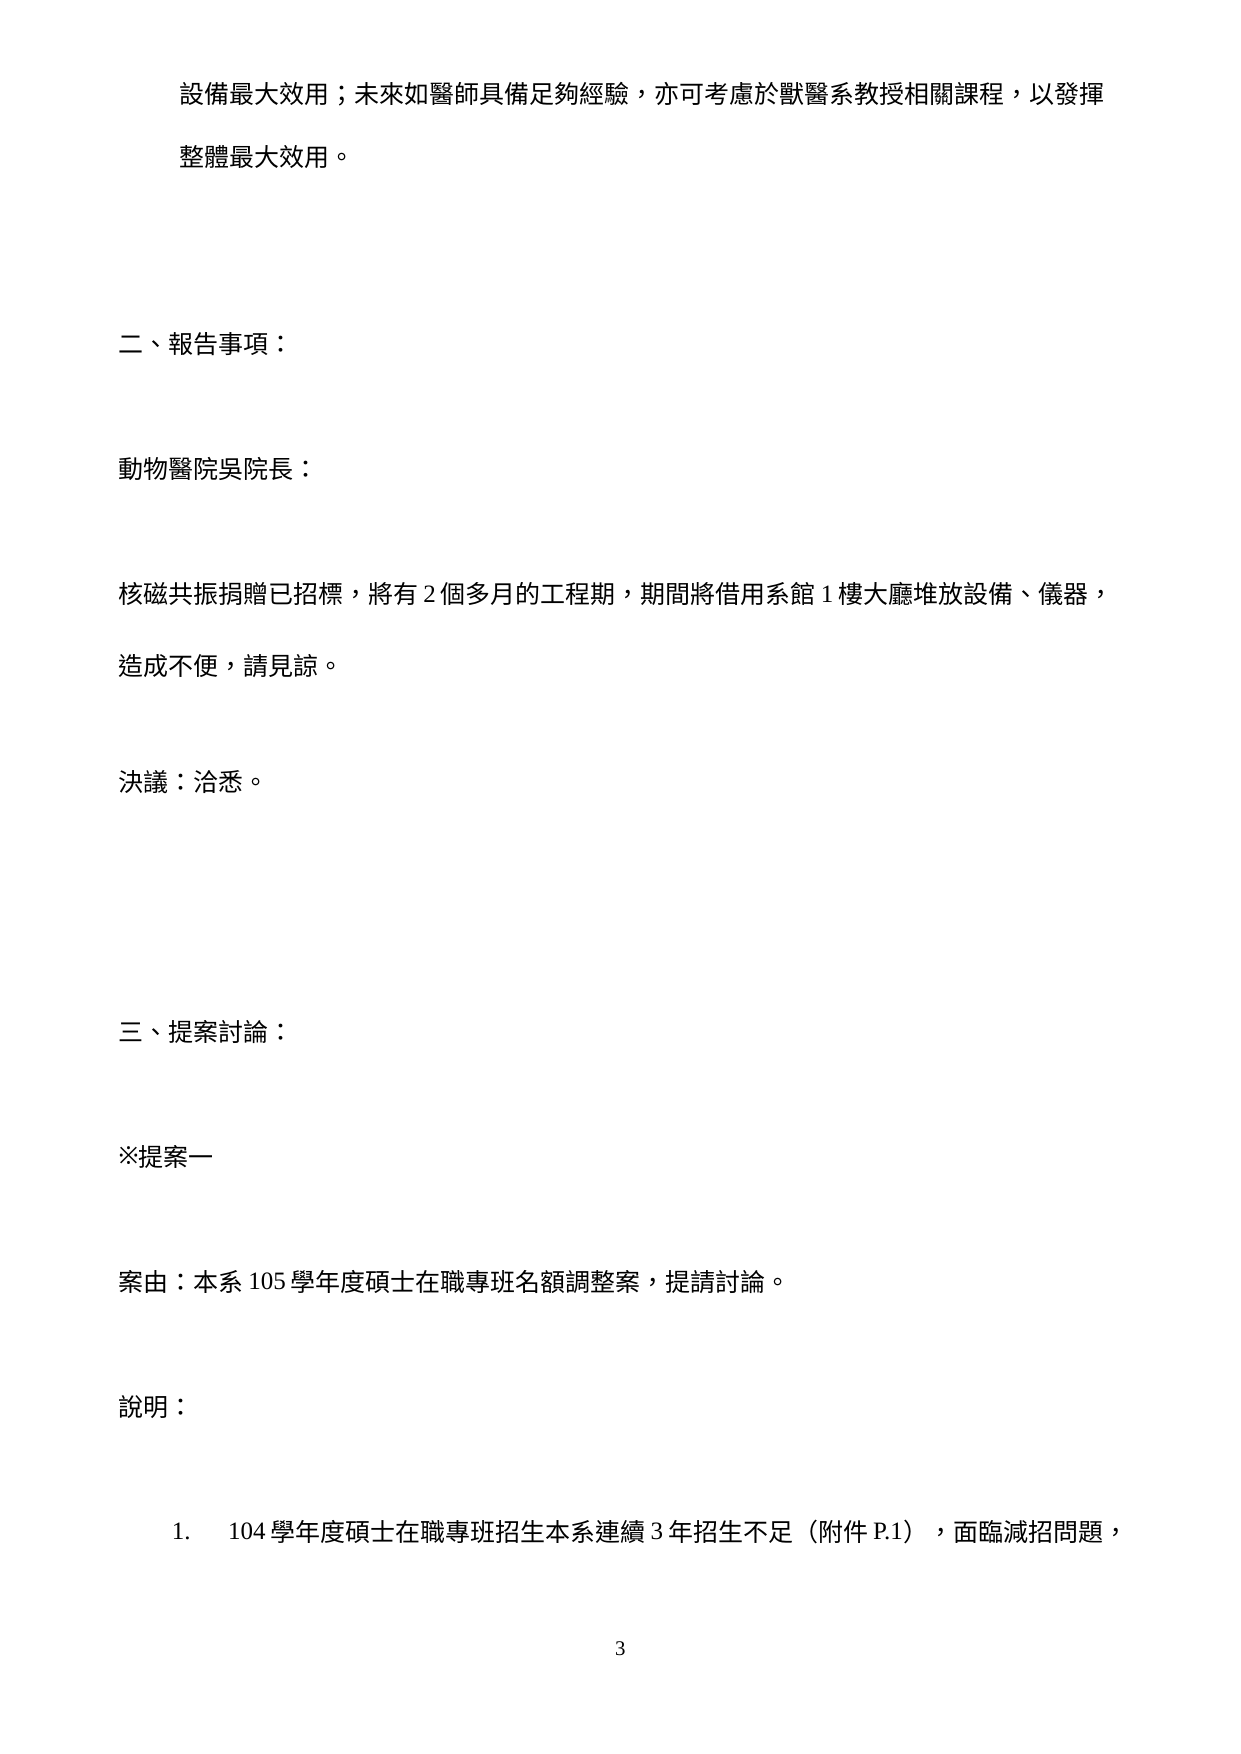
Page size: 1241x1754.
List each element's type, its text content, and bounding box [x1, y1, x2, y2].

text 說明： [118, 1364, 1122, 1426]
text 決議：洽悉。 [118, 739, 1122, 801]
text 動物醫院吳院長： [118, 426, 1122, 489]
text 案由：本系105學年度碩士在職專班名額調整案，提請討論。 [118, 1239, 1122, 1301]
text 二、報告事項： [118, 301, 1122, 364]
list 104學年度碩士在職專班招生本系連續3年招生不足（附件P.1），面臨減招問題，宜未雨綢繆，思考因應對策。 [172, 1489, 1122, 1551]
text 三、提案討論： [118, 989, 1122, 1051]
text ※提案一 [118, 1114, 1122, 1176]
list 設備最大效用；未來如醫師具備足夠經驗，亦可考慮於獸醫系教授相關課程，以發揮整體最大效用。 [129, 51, 1122, 176]
text 核磁共振捐贈已招標，將有2個多月的工程期，期間將借用系館1樓大廳堆放設備、儀器，造成不便，請見諒。 [118, 551, 1122, 686]
